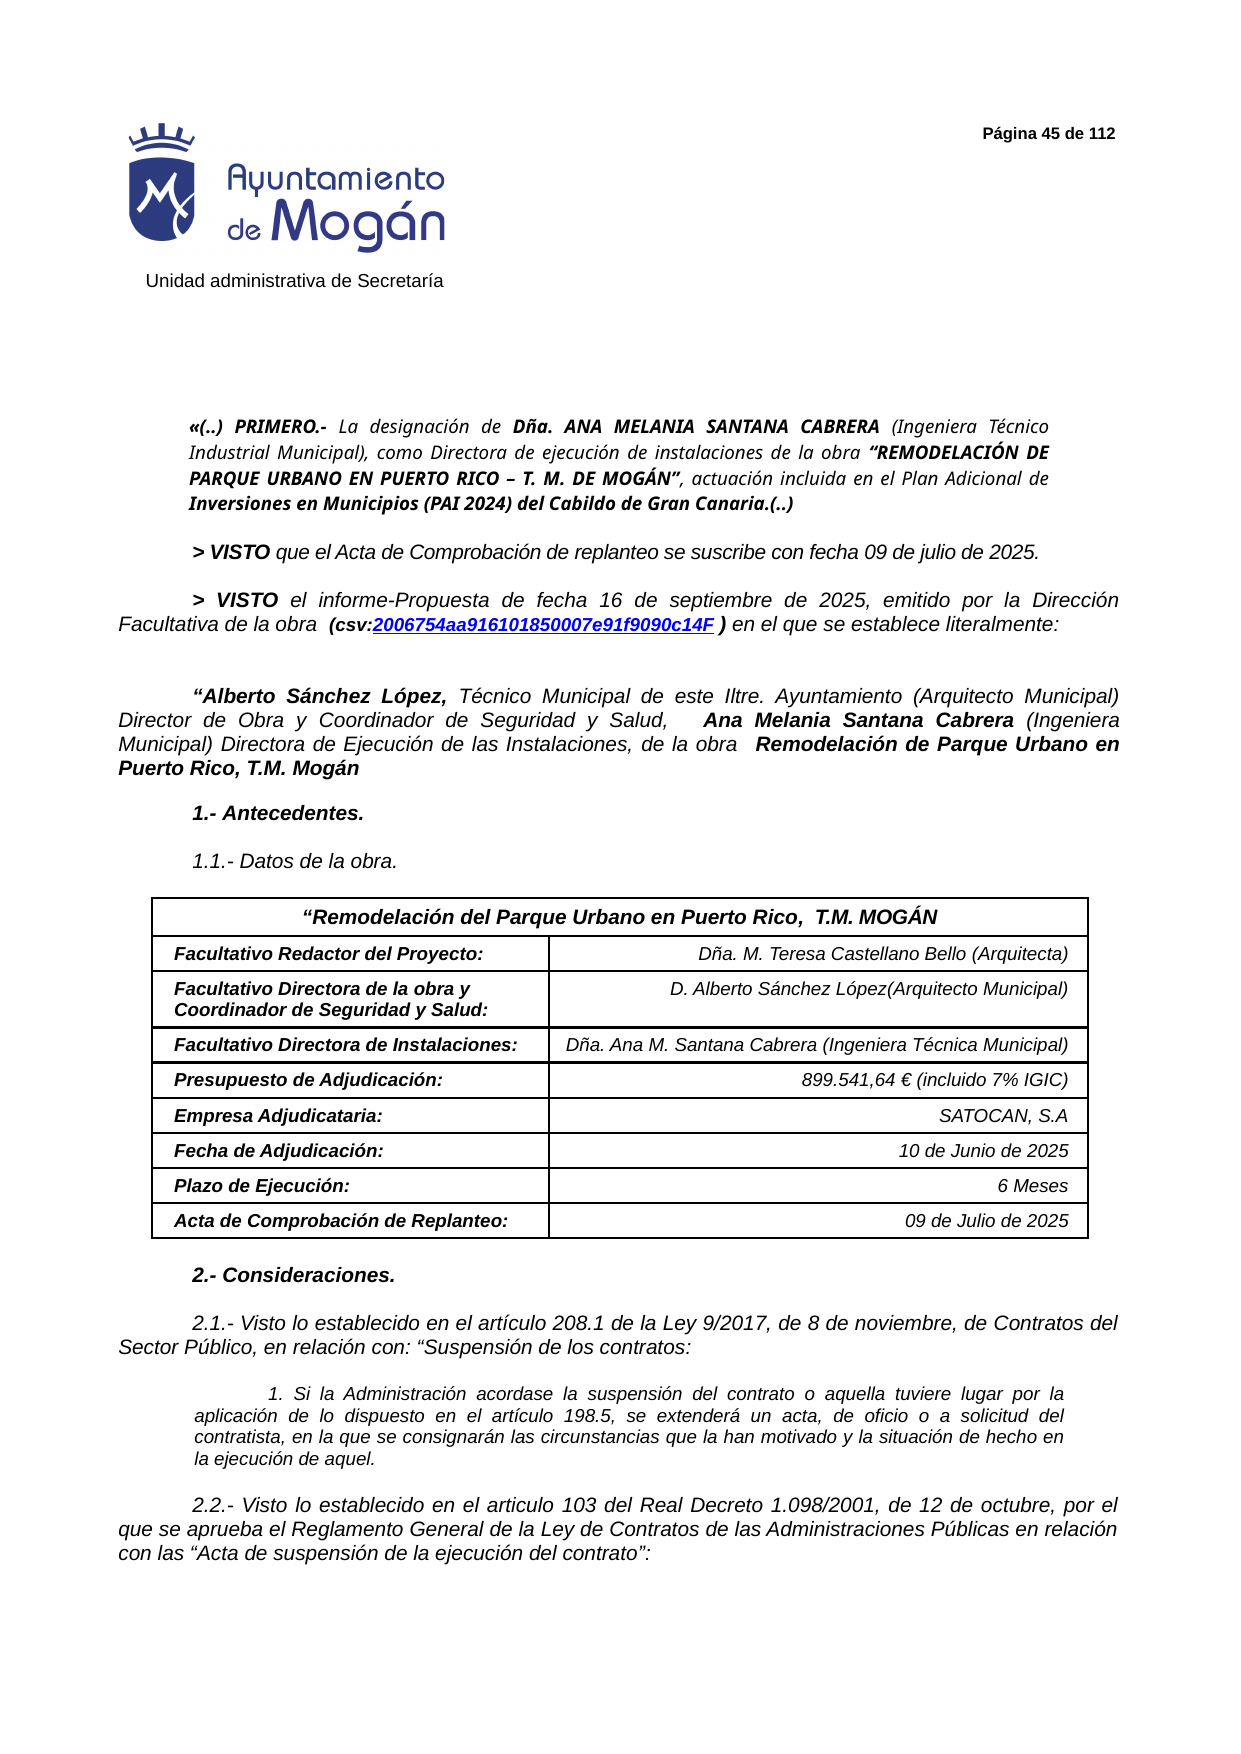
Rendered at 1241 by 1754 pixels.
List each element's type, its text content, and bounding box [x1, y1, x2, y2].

table_cell 10 de Junio de 2025 [550, 1134, 1087, 1167]
text 2.- Consideraciones. [118, 1263, 1122, 1287]
text «(..) PRIMERO.- La designación de Dña. ANA MELANIA SANTANA CABRERA (Ingeniera Técnico Industrial Municipal), como Directora de ejecución de instalaciones de la obra “REMODELACIÓN DE PARQUE URBANO EN PUERTO RICO – T. M. DE MOGÁN”, actuación incluida en el Plan Adicional de Inversiones en Municipios (PAI 2024) del Cabildo de Gran Canaria.(..) [189, 414, 1051, 516]
table_cell Dña. M. Teresa Castellano Bello (Arquitecta) [550, 937, 1087, 970]
table_cell SATOCAN, S.A [550, 1099, 1087, 1132]
text > VISTO el informe-Propuesta de fecha 16 de septiembre de 2025, emitido por la Dirección Facultativa de la obra (csv:2006754aa916101850007e91f9090c14F ) en el que se establece literalmente: [118, 588, 1122, 636]
text 2.2.- Visto lo establecido en el articulo 103 del Real Decreto 1.098/2001, de 12 de octubre, por el que se aprueba el Reglamento General de la Ley de Contratos de las Administraciones Públicas en relación con las “Acta de suspensión de la ejecución del contrato”: [118, 1493, 1122, 1565]
table_cell Acta de Comprobación de Replanteo: [153, 1204, 548, 1237]
table_cell Facultativo Redactor del Proyecto: [153, 937, 548, 970]
table_cell D. Alberto Sánchez López(Arquitecto Municipal) [550, 972, 1087, 1026]
table_cell 6 Meses [550, 1169, 1087, 1202]
table_cell 899.541,64 € (incluido 7% IGIC) [550, 1064, 1087, 1097]
text 2.1.- Visto lo establecido en el artículo 208.1 de la Ley 9/2017, de 8 de noviembre, de Contratos del Sector Público, en relación con: “Suspensión de los contratos: [118, 1311, 1122, 1359]
table_cell Facultativo Directora de la obra y Coordinador de Seguridad y Salud: [153, 972, 548, 1026]
table_cell Presupuesto de Adjudicación: [153, 1064, 548, 1097]
text 1. Si la Administración acordase la suspensión del contrato o aquella tuviere lugar por la aplicación de lo dispuesto en el artículo 198.5, se extenderá un acta, de oficio o a solicitud del contratista, en la que se consignarán las circunstancias que la han motivado y la situación de hecho en la ejecución de aquel. [194, 1383, 1066, 1469]
picture [128, 123, 445, 259]
table_cell Facultativo Directora de Instalaciones: [153, 1029, 548, 1061]
text 1.- Antecedentes. [118, 801, 1122, 825]
table_cell Dña. Ana M. Santana Cabrera (Ingeniera Técnica Municipal) [550, 1029, 1087, 1061]
table_cell Plazo de Ejecución: [153, 1169, 548, 1202]
text “Alberto Sánchez López, Técnico Municipal de este Iltre. Ayuntamiento (Arquitecto Municipal) Director de Obra y Coordinador de Seguridad y Salud, y Ana Melania Santana Cabrera (Ingeniera Municipal) Directora de Ejecución de las Instalaciones, de la obra “Remodelación de Parque Urbano en Puerto Rico, T.M. Mogán”, tienen a bien emitir el siguiente Informe – Propuesta, en base a: [118, 684, 1122, 780]
table_cell Empresa Adjudicataria: [153, 1099, 548, 1132]
table_header “Remodelación del Parque Urbano en Puerto Rico, T.M. MOGÁN” [153, 899, 1087, 934]
text 1.1.- Datos de la obra. [118, 849, 1122, 873]
text > VISTO que el Acta de Comprobación de replanteo se suscribe con fecha 09 de julio de 2025. [118, 540, 1122, 564]
table_cell Fecha de Adjudicación: [153, 1134, 548, 1167]
table_cell 09 de Julio de 2025 [550, 1204, 1087, 1237]
